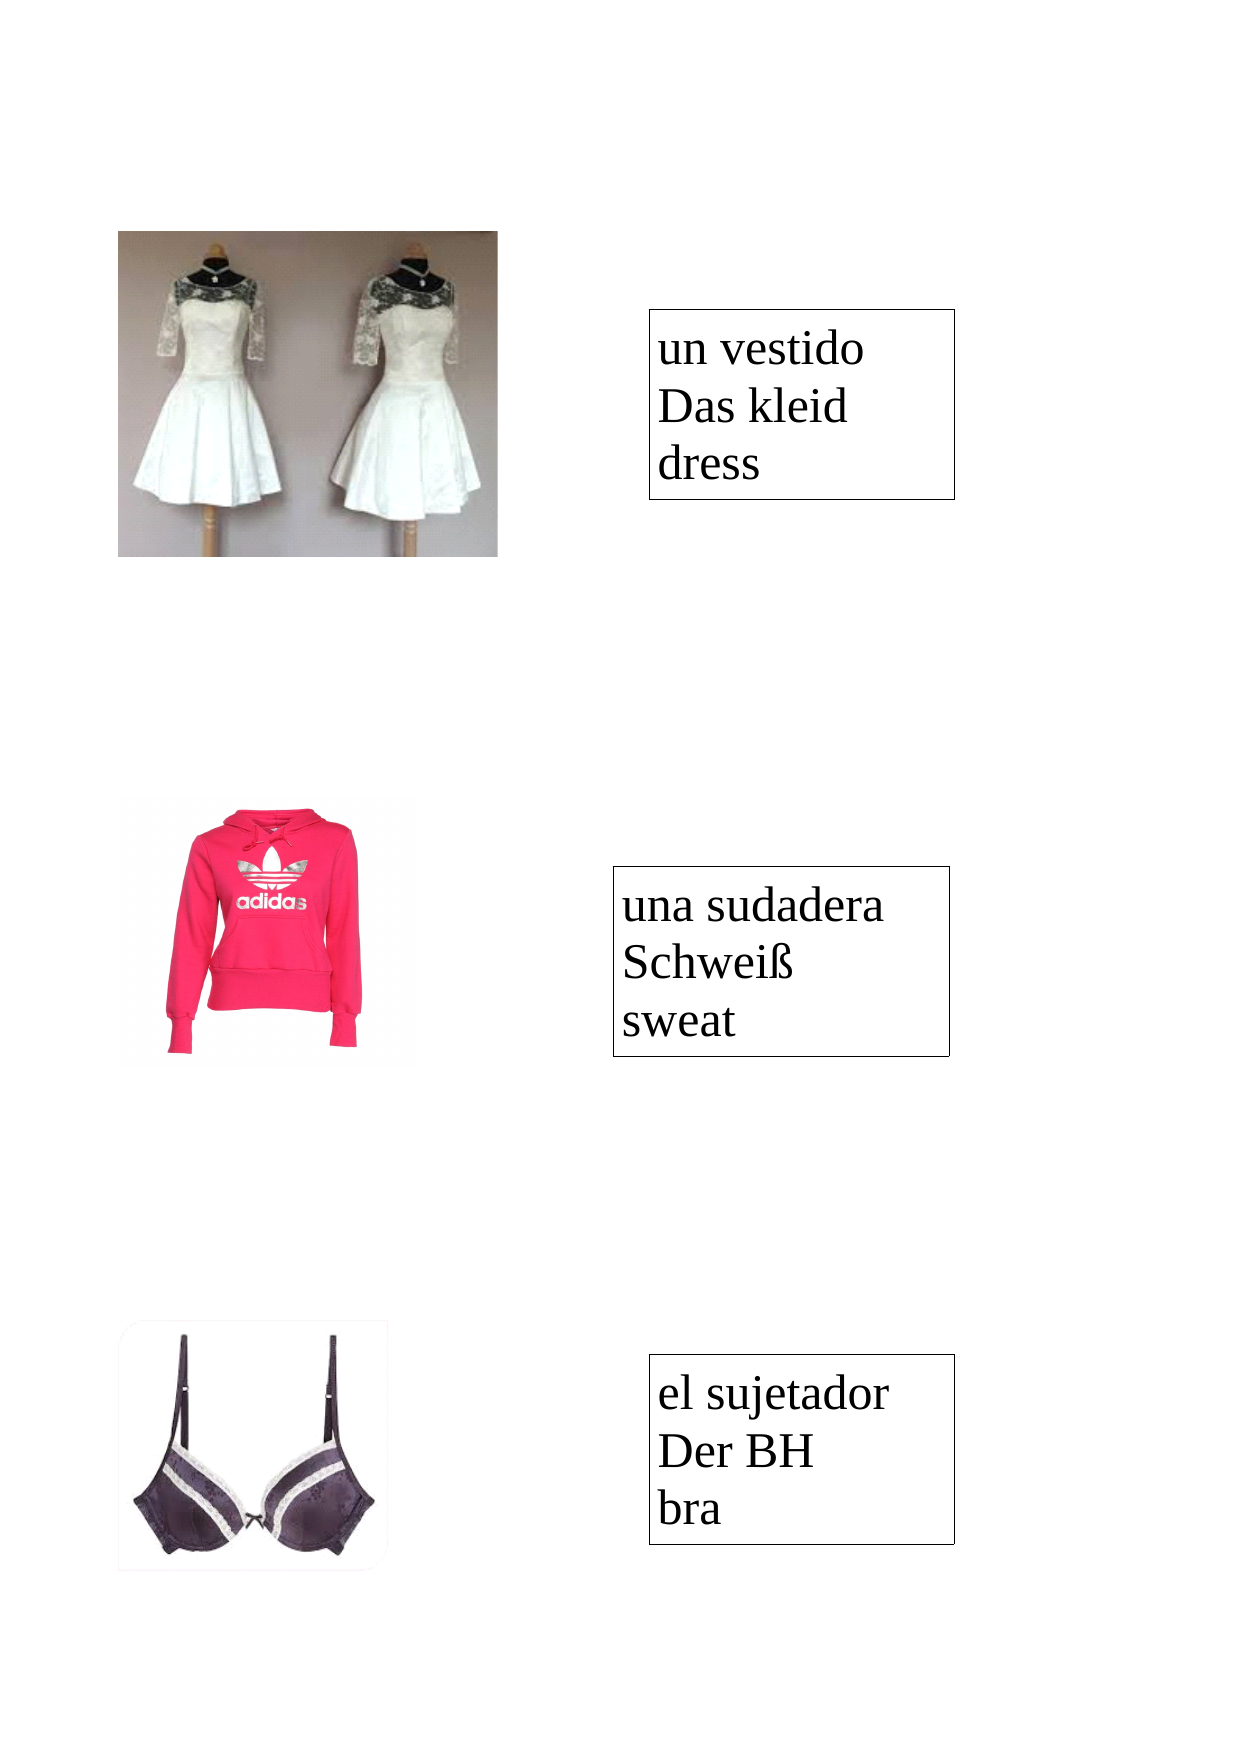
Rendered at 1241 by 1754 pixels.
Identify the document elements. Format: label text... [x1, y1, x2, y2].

text un vestido [657, 318, 945, 376]
text dress [657, 433, 945, 491]
text Das kleid [657, 376, 945, 433]
text el sujetador [657, 1363, 945, 1420]
text sweat [622, 990, 940, 1047]
text Der BH [657, 1420, 945, 1478]
text Schweiß [622, 932, 940, 990]
text bra [657, 1478, 945, 1535]
text una sudadera [622, 875, 940, 932]
